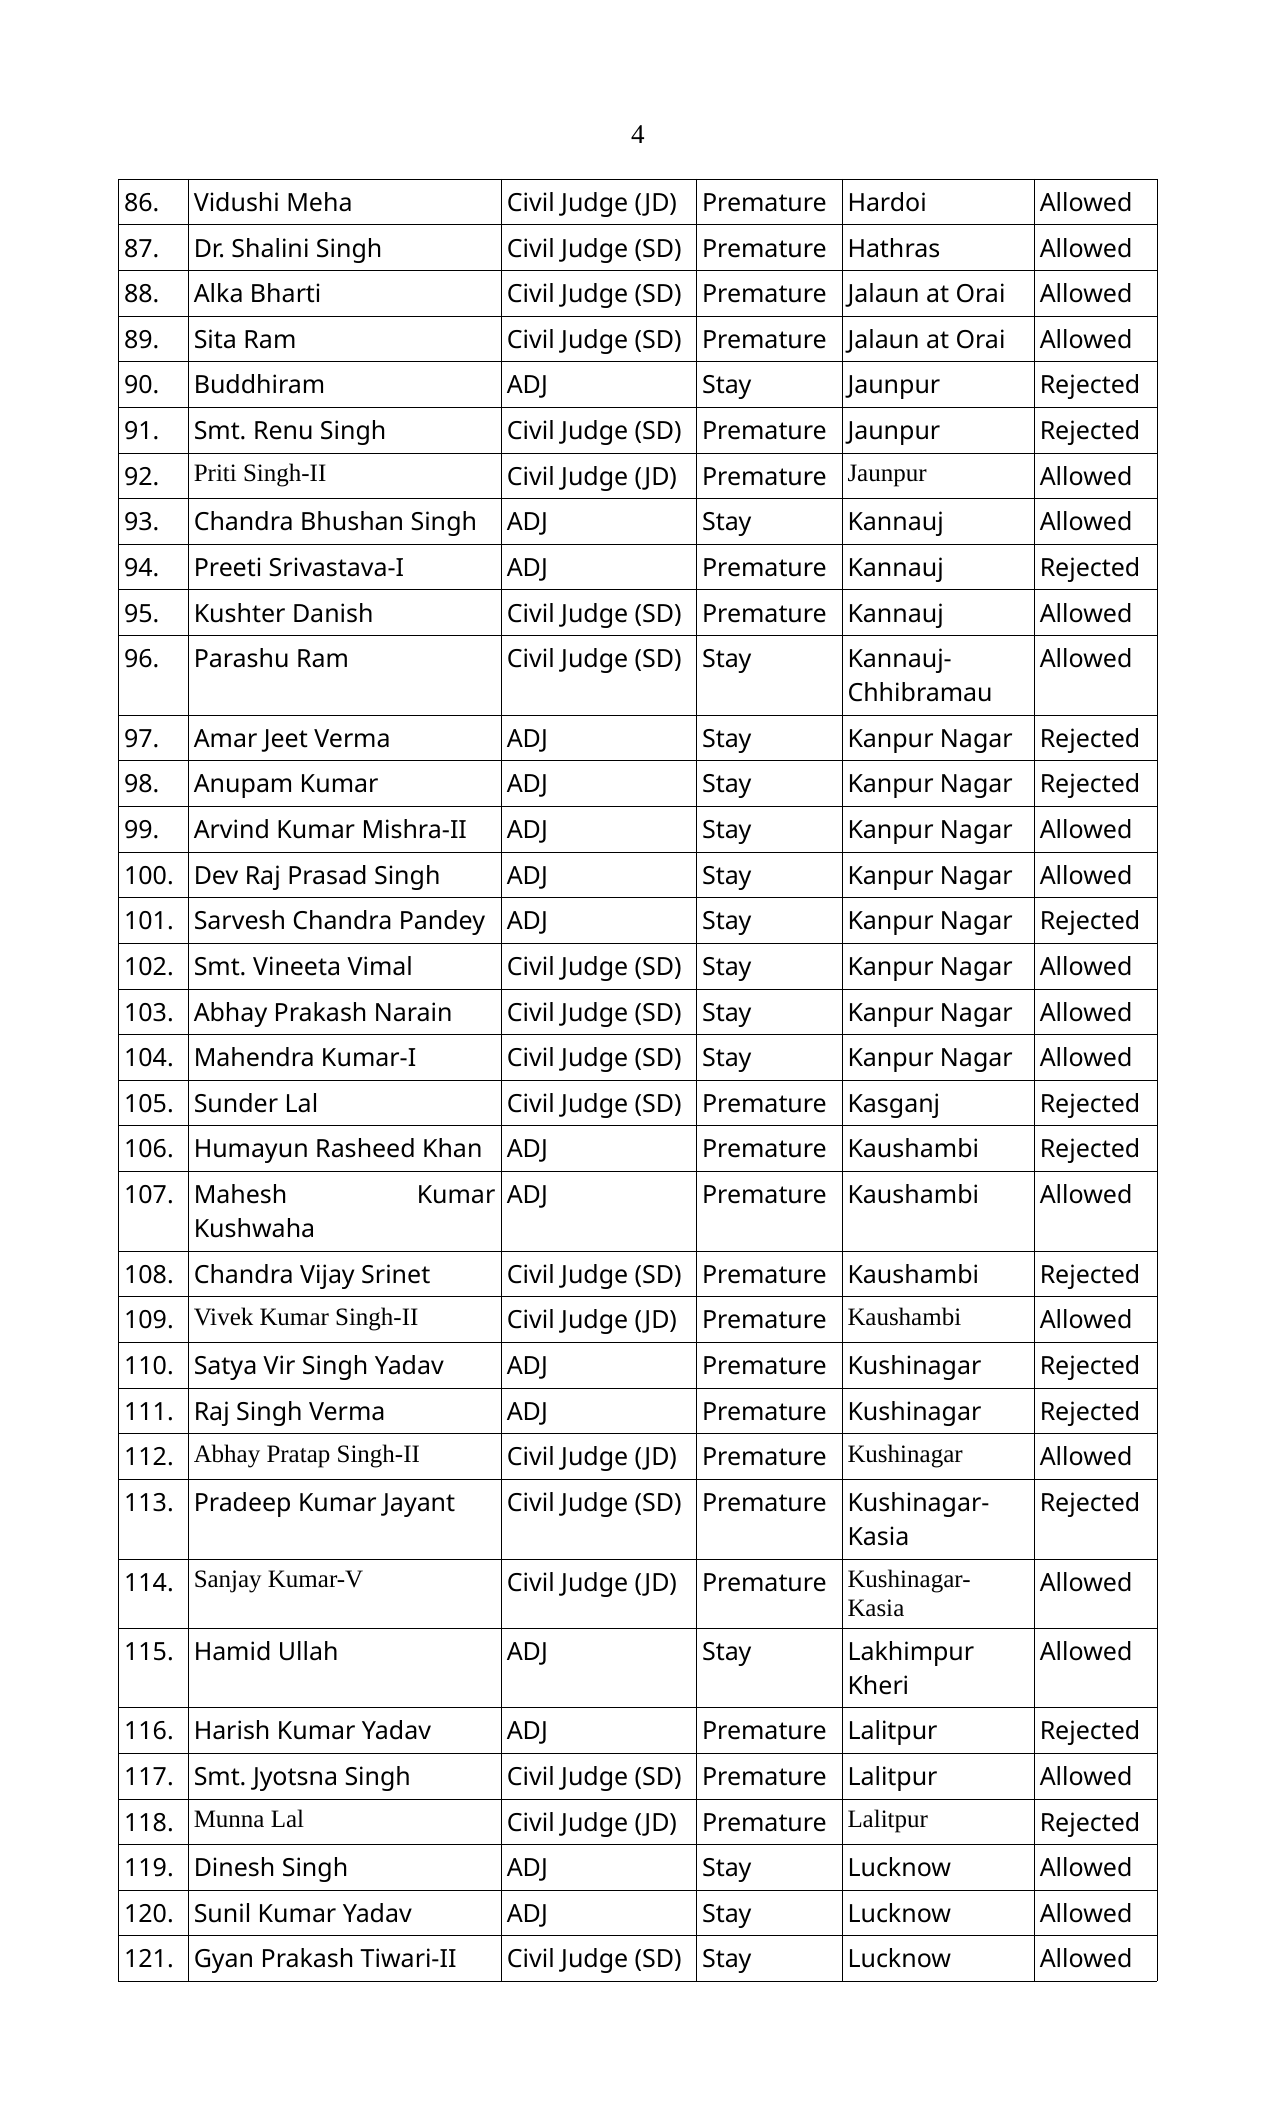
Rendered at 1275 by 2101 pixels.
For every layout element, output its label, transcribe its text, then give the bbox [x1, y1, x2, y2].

table_cell Kannauj- Chhibramau [843, 636, 1034, 715]
table_cell Premature [697, 454, 842, 498]
table_cell Jaunpur [843, 408, 1034, 452]
table_cell Rejected [1035, 1708, 1157, 1753]
table_cell Priti Singh-II [189, 454, 501, 498]
table_cell Allowed [1035, 1297, 1157, 1342]
table_cell [119, 1126, 188, 1171]
table_cell Jalaun at Orai [843, 271, 1034, 316]
table_cell [119, 271, 188, 316]
table_cell [119, 807, 188, 852]
table_cell Allowed [1035, 499, 1157, 544]
table_cell Allowed [1035, 1754, 1157, 1798]
table_cell Sarvesh Chandra Pandey [189, 898, 501, 943]
table_cell Pradeep Kumar Jayant [189, 1480, 501, 1558]
table_cell Allowed [1035, 454, 1157, 498]
table_cell Stay [697, 1845, 842, 1890]
table_cell Premature [697, 1081, 842, 1125]
table_cell Civil Judge (SD) [502, 944, 696, 988]
table_cell ADJ [502, 1126, 696, 1171]
table_cell Allowed [1035, 636, 1157, 715]
table_cell Arvind Kumar Mishra-II [189, 807, 501, 852]
table_cell Rejected [1035, 898, 1157, 943]
table_cell Dr. Shalini Singh [189, 225, 501, 270]
table_cell Rejected [1035, 362, 1157, 407]
table_cell ADJ [502, 1172, 696, 1251]
table_cell Rejected [1035, 1252, 1157, 1296]
table_cell ADJ [502, 1343, 696, 1387]
table_cell Civil Judge (JD) [502, 454, 696, 498]
table_cell Kanpur Nagar [843, 944, 1034, 988]
table_cell Premature [697, 1343, 842, 1387]
table_cell ADJ [502, 716, 696, 760]
table_cell Rejected [1035, 716, 1157, 760]
table_cell Stay [697, 1035, 842, 1080]
table_cell [119, 1081, 188, 1125]
table_cell Civil Judge (JD) [502, 1800, 696, 1844]
table_cell Stay [697, 636, 842, 715]
table_cell [119, 1480, 188, 1558]
table_cell Kanpur Nagar [843, 990, 1034, 1034]
table_cell Civil Judge (JD) [502, 1560, 696, 1627]
table_cell Kushinagar [843, 1343, 1034, 1387]
table_cell [119, 180, 188, 224]
table_cell [119, 1172, 188, 1251]
table_cell Stay [697, 761, 842, 806]
table_cell Allowed [1035, 807, 1157, 852]
table_cell Hathras [843, 225, 1034, 270]
table_cell [119, 1297, 188, 1342]
table_cell [119, 990, 188, 1034]
table_cell ADJ [502, 761, 696, 806]
table_cell Abhay Pratap Singh-II [189, 1434, 501, 1479]
table_cell Civil Judge (JD) [502, 180, 696, 224]
table_cell Kasganj [843, 1081, 1034, 1125]
table_cell Premature [697, 590, 842, 635]
table_cell Premature [697, 317, 842, 361]
table_cell Civil Judge (SD) [502, 1480, 696, 1558]
table_cell Dinesh Singh [189, 1845, 501, 1890]
table_cell Civil Judge (SD) [502, 1754, 696, 1798]
table_cell Sanjay Kumar-V [189, 1560, 501, 1627]
table_cell Premature [697, 1480, 842, 1558]
table_cell Raj Singh Verma [189, 1389, 501, 1433]
table_cell Sunder Lal [189, 1081, 501, 1125]
table_cell Kaushambi [843, 1172, 1034, 1251]
table_cell Premature [697, 1172, 842, 1251]
table_cell [119, 1252, 188, 1296]
table_cell Premature [697, 1434, 842, 1479]
table_cell [119, 1434, 188, 1479]
table_cell Allowed [1035, 944, 1157, 988]
table_cell Sunil Kumar Yadav [189, 1891, 501, 1935]
table_cell Jalaun at Orai [843, 317, 1034, 361]
table_cell [119, 636, 188, 715]
table_cell Rejected [1035, 545, 1157, 589]
table_cell Vidushi Meha [189, 180, 501, 224]
table_cell [119, 1035, 188, 1080]
table_cell [119, 1845, 188, 1890]
table_cell [119, 716, 188, 760]
table_cell [119, 1708, 188, 1753]
table_cell [119, 944, 188, 988]
table_cell Rejected [1035, 761, 1157, 806]
table_cell Civil Judge (SD) [502, 408, 696, 452]
table_cell ADJ [502, 807, 696, 852]
table_cell Stay [697, 362, 842, 407]
table_cell Kushinagar- Kasia [843, 1560, 1034, 1627]
table_cell [119, 1891, 188, 1935]
table_cell [119, 1754, 188, 1798]
table_cell Kanpur Nagar [843, 716, 1034, 760]
table_cell Stay [697, 1936, 842, 1981]
table_cell Allowed [1035, 1845, 1157, 1890]
table_cell Kannauj [843, 590, 1034, 635]
table_cell Civil Judge (SD) [502, 1081, 696, 1125]
table_cell Premature [697, 1297, 842, 1342]
table_cell Parashu Ram [189, 636, 501, 715]
table_cell ADJ [502, 499, 696, 544]
table_cell [119, 1343, 188, 1387]
table_cell Premature [697, 271, 842, 316]
table_cell Humayun Rasheed Khan [189, 1126, 501, 1171]
table_cell Alka Bharti [189, 271, 501, 316]
table_cell Stay [697, 944, 842, 988]
table_cell Lalitpur [843, 1754, 1034, 1798]
table_cell Kanpur Nagar [843, 1035, 1034, 1080]
table_cell Preeti Srivastava-I [189, 545, 501, 589]
table_cell Allowed [1035, 1629, 1157, 1707]
table_cell Kaushambi [843, 1297, 1034, 1342]
table_cell [119, 1389, 188, 1433]
table_cell Stay [697, 716, 842, 760]
table_cell Allowed [1035, 1434, 1157, 1479]
table_cell Smt. Jyotsna Singh [189, 1754, 501, 1798]
table_cell Chandra Bhushan Singh [189, 499, 501, 544]
table_cell Buddhiram [189, 362, 501, 407]
table_cell [119, 1560, 188, 1627]
table_cell Premature [697, 1560, 842, 1627]
table_cell Rejected [1035, 1126, 1157, 1171]
table_cell ADJ [502, 898, 696, 943]
table_cell Sita Ram [189, 317, 501, 361]
table_cell Civil Judge (JD) [502, 1297, 696, 1342]
table_cell Premature [697, 545, 842, 589]
table_cell Rejected [1035, 1343, 1157, 1387]
table_cell Lalitpur [843, 1708, 1034, 1753]
table_cell [119, 590, 188, 635]
table_cell Kannauj [843, 499, 1034, 544]
table_cell Premature [697, 1389, 842, 1433]
table_cell Civil Judge (SD) [502, 271, 696, 316]
table_cell Kanpur Nagar [843, 853, 1034, 897]
table_cell Civil Judge (SD) [502, 317, 696, 361]
table_cell Premature [697, 1800, 842, 1844]
table_cell Kushinagar [843, 1434, 1034, 1479]
table_cell Premature [697, 408, 842, 452]
table_cell Stay [697, 499, 842, 544]
table_cell Mahesh Kumar Kushwaha [189, 1172, 501, 1251]
table_cell Allowed [1035, 317, 1157, 361]
table_cell Allowed [1035, 990, 1157, 1034]
table_cell ADJ [502, 1389, 696, 1433]
table_cell Allowed [1035, 1172, 1157, 1251]
table_cell Civil Judge (SD) [502, 1035, 696, 1080]
table_cell Rejected [1035, 408, 1157, 452]
table_cell Civil Judge (JD) [502, 1434, 696, 1479]
table_cell Kannauj [843, 545, 1034, 589]
table_cell Lucknow [843, 1891, 1034, 1935]
table_cell Lucknow [843, 1845, 1034, 1890]
table_cell Allowed [1035, 590, 1157, 635]
table_cell [119, 408, 188, 452]
table_cell Mahendra Kumar-I [189, 1035, 501, 1080]
table_cell Abhay Prakash Narain [189, 990, 501, 1034]
table_cell Kushinagar- Kasia [843, 1480, 1034, 1558]
table_cell Civil Judge (SD) [502, 1252, 696, 1296]
table_cell Kaushambi [843, 1126, 1034, 1171]
table_cell Allowed [1035, 1560, 1157, 1627]
table_cell Jaunpur [843, 362, 1034, 407]
table_cell Stay [697, 898, 842, 943]
table_cell [119, 1629, 188, 1707]
table_cell [119, 225, 188, 270]
table_cell Kushinagar [843, 1389, 1034, 1433]
table_cell Allowed [1035, 225, 1157, 270]
table_cell ADJ [502, 1845, 696, 1890]
table_cell [119, 454, 188, 498]
table_cell Vivek Kumar Singh-II [189, 1297, 501, 1342]
table_cell Hamid Ullah [189, 1629, 501, 1707]
table_cell [119, 761, 188, 806]
table_cell Munna Lal [189, 1800, 501, 1844]
table_cell Satya Vir Singh Yadav [189, 1343, 501, 1387]
table_cell Kanpur Nagar [843, 898, 1034, 943]
table_cell ADJ [502, 1629, 696, 1707]
table_cell Allowed [1035, 1891, 1157, 1935]
table_cell Stay [697, 853, 842, 897]
table_cell Kanpur Nagar [843, 761, 1034, 806]
table_cell Premature [697, 225, 842, 270]
table_cell ADJ [502, 1891, 696, 1935]
table_cell ADJ [502, 362, 696, 407]
table_cell [119, 499, 188, 544]
table_cell Civil Judge (SD) [502, 590, 696, 635]
table_cell Rejected [1035, 1081, 1157, 1125]
table_cell Allowed [1035, 271, 1157, 316]
table_cell Civil Judge (SD) [502, 990, 696, 1034]
table_cell Dev Raj Prasad Singh [189, 853, 501, 897]
table_cell Kanpur Nagar [843, 807, 1034, 852]
table_cell Hardoi [843, 180, 1034, 224]
table_cell Harish Kumar Yadav [189, 1708, 501, 1753]
table_cell Allowed [1035, 180, 1157, 224]
table_cell Chandra Vijay Srinet [189, 1252, 501, 1296]
table_cell Civil Judge (SD) [502, 636, 696, 715]
table_cell Kushter Danish [189, 590, 501, 635]
table_cell [119, 362, 188, 407]
table_cell Premature [697, 180, 842, 224]
table_cell [119, 898, 188, 943]
table_cell [119, 1800, 188, 1844]
table_cell Stay [697, 1891, 842, 1935]
table_cell Anupam Kumar [189, 761, 501, 806]
table_cell Civil Judge (SD) [502, 225, 696, 270]
table_cell ADJ [502, 853, 696, 897]
table_cell Allowed [1035, 853, 1157, 897]
table_cell Stay [697, 990, 842, 1034]
table_cell ADJ [502, 545, 696, 589]
table_cell [119, 853, 188, 897]
table_cell Lakhimpur Kheri [843, 1629, 1034, 1707]
table_cell Premature [697, 1252, 842, 1296]
table_cell Kaushambi [843, 1252, 1034, 1296]
table_cell ADJ [502, 1708, 696, 1753]
table_cell Premature [697, 1708, 842, 1753]
table_cell Amar Jeet Verma [189, 716, 501, 760]
table_cell Civil Judge (SD) [502, 1936, 696, 1981]
table_cell Allowed [1035, 1035, 1157, 1080]
table_cell Rejected [1035, 1800, 1157, 1844]
table_cell Premature [697, 1126, 842, 1171]
table_cell Gyan Prakash Tiwari-II [189, 1936, 501, 1981]
table_cell Stay [697, 1629, 842, 1707]
table_cell [119, 1936, 188, 1981]
table_cell [119, 545, 188, 589]
table_cell Stay [697, 807, 842, 852]
table_cell Rejected [1035, 1389, 1157, 1433]
table_cell Rejected [1035, 1480, 1157, 1558]
table_cell Allowed [1035, 1936, 1157, 1981]
table_cell Lalitpur [843, 1800, 1034, 1844]
table_cell Smt. Renu Singh [189, 408, 501, 452]
table_cell Premature [697, 1754, 842, 1798]
table_cell Lucknow [843, 1936, 1034, 1981]
table_cell [119, 317, 188, 361]
table_cell Smt. Vineeta Vimal [189, 944, 501, 988]
table_cell Jaunpur [843, 454, 1034, 498]
